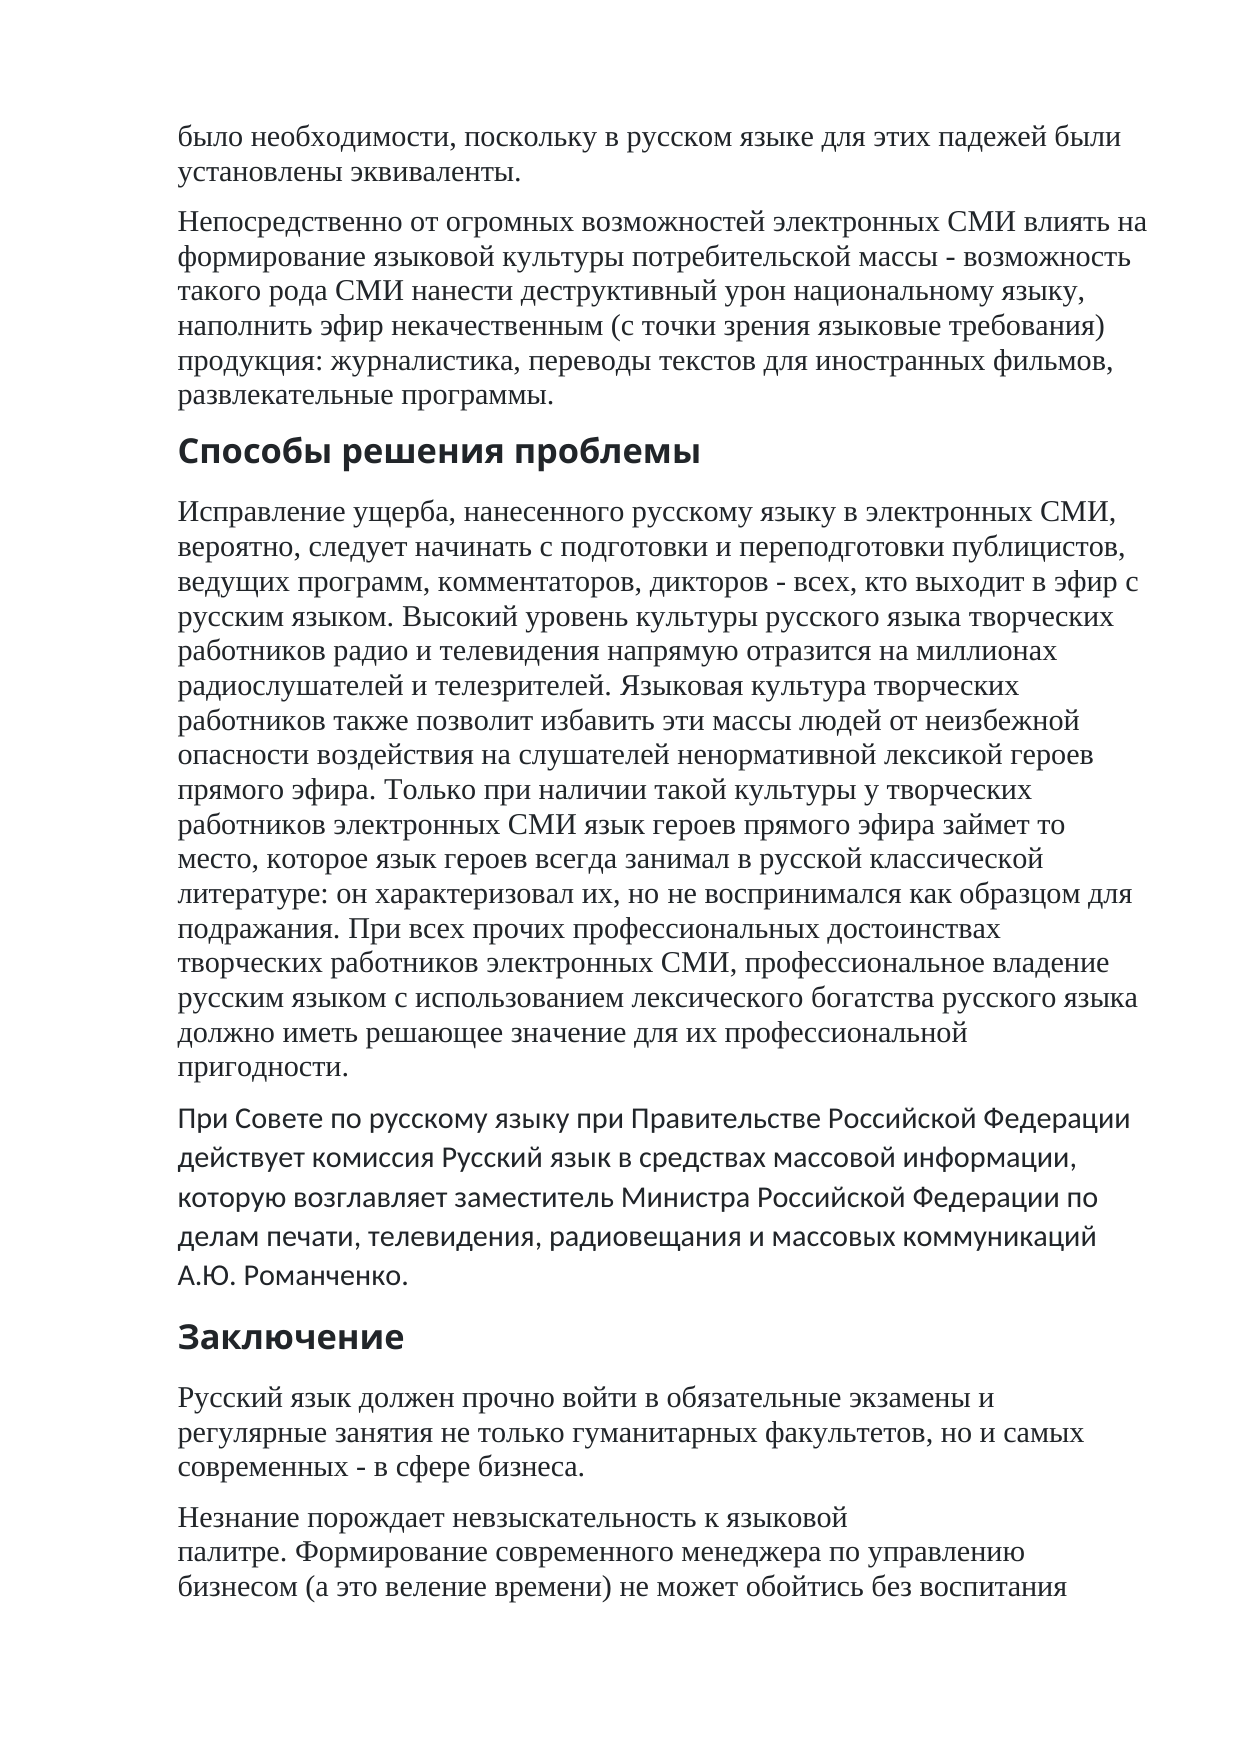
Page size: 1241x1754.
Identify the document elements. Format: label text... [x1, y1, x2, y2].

text Исправление ущерба, нанесенного русскому языку в электронных СМИ, вероятно, следует начинать с подготовки и переподготовки публицистов, ведущих программ, комментаторов, дикторов - всех, кто выходит в эфир с русским языком. Высокий уровень культуры русского языка творческих работников радио и телевидения напрямую отразится на миллионах радиослушателей и телезрителей. Языковая культура творческих работников также позволит избавить эти массы людей от неизбежной опасности воздействия на слушателей ненормативной лексикой героев прямого эфира. Только при наличии такой культуры у творческих работников электронных СМИ язык героев прямого эфира займет то место, которое язык героев всегда занимал в русской классической литературе: он характеризовал их, но не воспринимался как образцом для подражания. При всех прочих профессиональных достоинствах творческих работников электронных СМИ, профессиональное владение русским языком с использованием лексического богатства русского языка должно иметь решающее значение для их профессиональной пригодности. [177, 494, 1152, 1083]
text Русский язык должен прочно войти в обязательные экзамены и регулярные занятия не только гуманитарных факультетов, но и самых современных - в сфере бизнеса. [177, 1379, 1152, 1483]
subtitle Заключение [177, 1312, 1152, 1359]
text При Совете по русскому языку при Правительстве Российской Федерации действует комиссия Русский язык в средствах массовой информации, которую возглавляет заместитель Министра Российской Федерации по делам печати, телевидения, радиовещания и массовых коммуникаций А.Ю. Романченко. [177, 1099, 1152, 1293]
subtitle Способы решения проблемы [177, 427, 1152, 474]
text Непосредственно от огромных возможностей электронных СМИ влиять на формирование языковой культуры потребительской массы - возможность такого рода СМИ нанести деструктивный урон национальному языку, наполнить эфир некачественным (с точки зрения языковые требования) продукция: журналистика, переводы текстов для иностранных фильмов, развлекательные программы. [177, 203, 1152, 411]
text было необходимости, поскольку в русском языке для этих падежей были установлены эквиваленты. [177, 118, 1152, 187]
text Незнание порождает невзыскательность к языковой палитре. Формирование современного менеджера по управлению бизнесом (а это веление времени) не может обойтись без воспитания [177, 1499, 1152, 1603]
